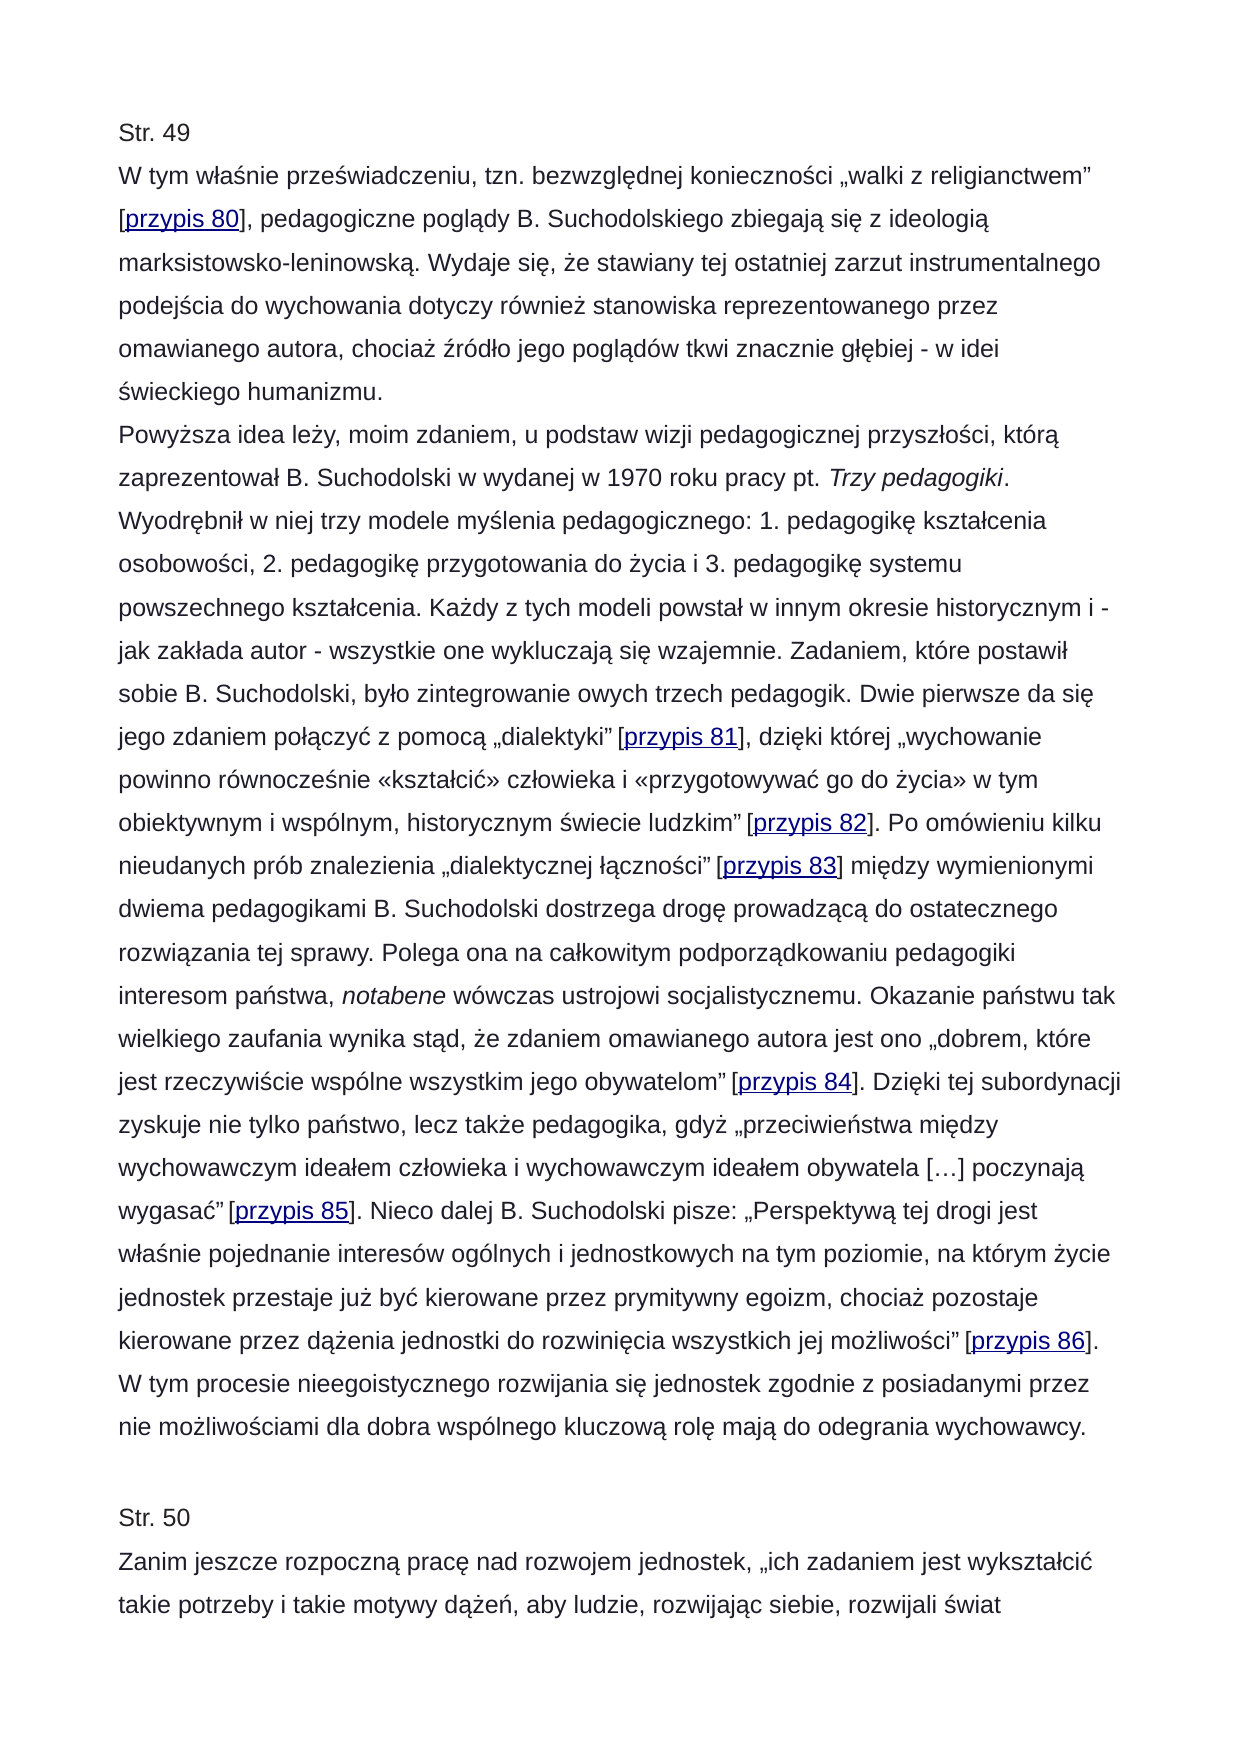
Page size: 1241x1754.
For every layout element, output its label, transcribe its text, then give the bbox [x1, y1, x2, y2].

text Str. 49 [118, 118, 1122, 147]
text W tym procesie nieegoistycznego rozwijania się jednostek zgodnie z posiadanymi przez nie możliwościami dla dobra wspólnego kluczową rolę mają do odegrania wychowawcy. [118, 1369, 1122, 1441]
text Zanim jeszcze rozpoczną pracę nad rozwojem jednostek, „ich zadaniem jest wykształcić takie potrzeby i takie motywy dążeń, aby ludzie, rozwijając siebie, rozwijali świat [118, 1547, 1122, 1618]
text Str. 50 [118, 1503, 1122, 1532]
text W tym właśnie przeświadczeniu, tzn. bezwzględnej konieczności „walki z religianctwem” [przypis 80], pedagogiczne poglądy B. Suchodolskiego zbiegają się z ideologią marksistowsko-leninowską. Wydaje się, że stawiany tej ostatniej zarzut instrumentalnego podejścia do wychowania dotyczy również stanowiska reprezentowanego przez omawianego autora, chociaż źródło jego poglądów tkwi znacznie głębiej - w idei świeckiego humanizmu. [118, 161, 1122, 406]
text Powyższa idea leży, moim zdaniem, u podstaw wizji pedagogicznej przyszłości, którą zaprezentował B. Suchodolski w wydanej w 1970 roku pracy pt. Trzy pedagogiki. Wyodrębnił w niej trzy modele myślenia pedagogicznego: 1. pedagogikę kształcenia osobowości, 2. pedagogikę przygotowania do życia i 3. pedagogikę systemu powszechnego kształcenia. Każdy z tych modeli powstał w innym okresie historycznym i - jak zakłada autor - wszystkie one wykluczają się wzajemnie. Zadaniem, które postawił sobie B. Suchodolski, było zintegrowanie owych trzech pedagogik. Dwie pierwsze da się jego zdaniem połączyć z pomocą „dialektyki” [przypis 81], dzięki której „wychowanie powinno równocześnie «kształcić» człowieka i «przygotowywać go do życia» w tym obiektywnym i wspólnym, historycznym świecie ludzkim” [przypis 82]. Po omówieniu kilku nieudanych prób znalezienia „dialektycznej łączności” [przypis 83] między wymienionymi dwiema pedagogikami B. Suchodolski dostrzega drogę prowadzącą do ostatecznego rozwiązania tej sprawy. Polega ona na całkowitym podporządkowaniu pedagogiki interesom państwa, notabene wówczas ustrojowi socjalistycznemu. Okazanie państwu tak wielkiego zaufania wynika stąd, że zdaniem omawianego autora jest ono „dobrem, które jest rzeczywiście wspólne wszystkim jego obywatelom” [przypis 84]. Dzięki tej subordynacji zyskuje nie tylko państwo, lecz także pedagogika, gdyż „przeciwieństwa między wychowawczym ideałem człowieka i wychowawczym ideałem obywatela […] poczynają wygasać” [przypis 85]. Nieco dalej B. Suchodolski pisze: „Perspektywą tej drogi jest właśnie pojednanie interesów ogólnych i jednostkowych na tym poziomie, na którym życie jednostek przestaje już być kierowane przez prymitywny egoizm, chociaż pozostaje kierowane przez dążenia jednostki do rozwinięcia wszystkich jej możliwości” [przypis 86]. [118, 420, 1122, 1354]
